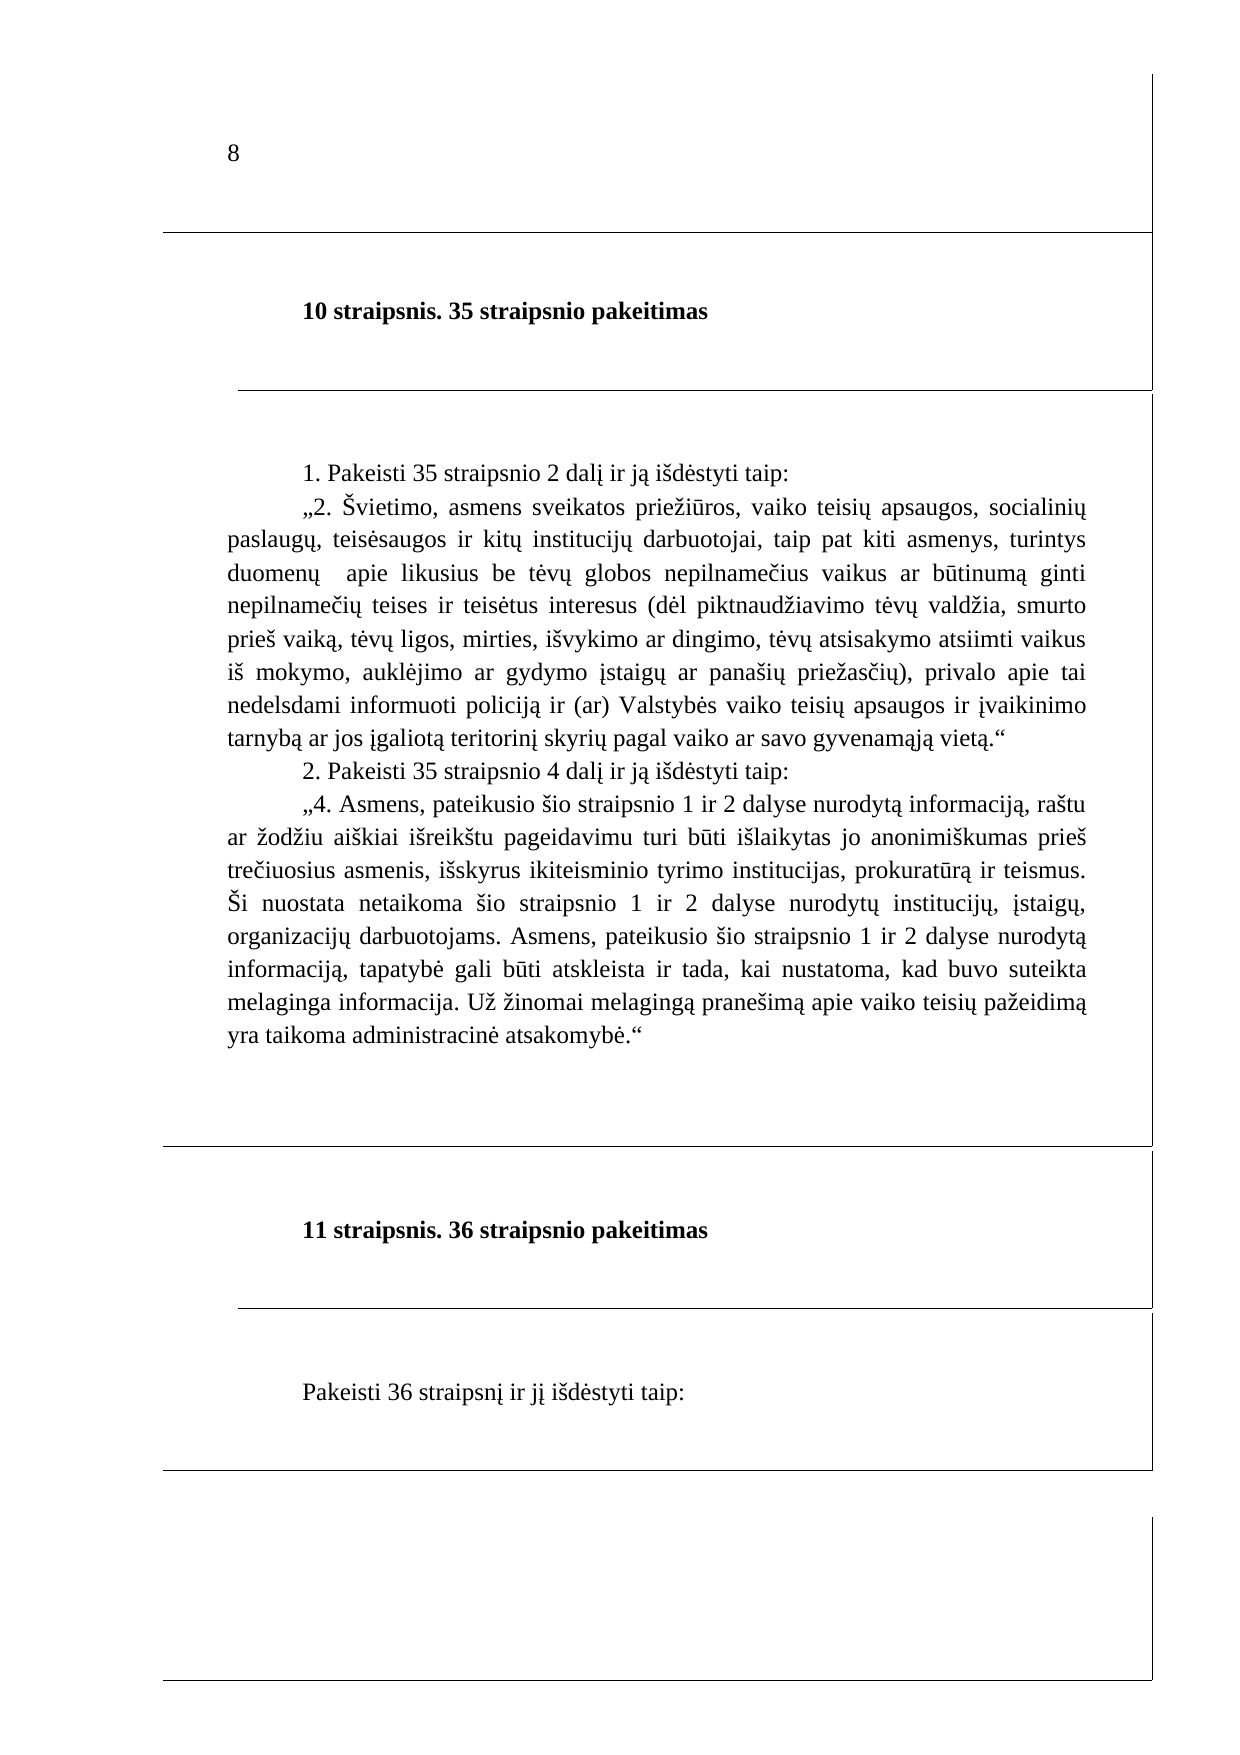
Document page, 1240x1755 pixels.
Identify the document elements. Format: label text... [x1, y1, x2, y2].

text „4. Asmens, pateikusio šio straipsnio 1 ir 2 dalyse nurodytą informaciją, raštu ar žodžiu aiškiai išreikštu pageidavimu turi būti išlaikytas jo anonimiškumas prieš trečiuosius asmenis, išskyrus ikiteisminio tyrimo institucijas, prokuratūrą ir teismus. Ši nuostata netaikoma šio straipsnio 1 ir 2 dalyse nurodytų institucijų, įstaigų, organizacijų darbuotojams. Asmens, pateikusio šio straipsnio 1 ir 2 dalyse nurodytą informaciją, tapatybė gali būti atskleista ir tada, kai nustatoma, kad buvo suteikta melaginga informacija. Už žinomai melagingą pranešimą apie vaiko teisių pažeidimą yra taikoma administracinė atsakomybė.“ [162, 724, 1152, 1049]
text 11 straipsnis. 36 straipsnio pakeitimas [237, 1151, 1152, 1308]
text Pakeisti 36 straipsnį ir jį išdėstyti taip: [162, 1313, 1152, 1471]
text 1. Pakeisti 35 straipsnio 2 dalį ir ją išdėstyti taip: [162, 394, 1152, 427]
text 10 straipsnis. 35 straipsnio pakeitimas [237, 232, 1152, 390]
text „2. Švietimo, asmens sveikatos priežiūros, vaiko teisių apsaugos, socialinių paslaugų, teisėsaugos ir kitų institucijų darbuotojai, taip pat kiti asmenys, turintys duomenų apie likusius be tėvų globos nepilnamečius vaikus ar būtinumą ginti nepilnamečių teises ir teisėtus interesus (dėl piktnaudžiavimo tėvų valdžia, smurto prieš vaiką, tėvų ligos, mirties, išvykimo ar dingimo, tėvų atsisakymo atsiimti vaikus iš mokymo, auklėjimo ar gydymo įstaigų ar panašių priežasčių), privalo apie tai nedelsdami informuoti policiją ir (ar) Valstybės vaiko teisių apsaugos ir įvaikinimo tarnybą ar jos įgaliotą teritorinį skyrių pagal vaiko ar savo gyvenamąją vietą.“ [162, 427, 1152, 691]
text 2. Pakeisti 35 straipsnio 4 dalį ir ją išdėstyti taip: [162, 691, 1152, 724]
